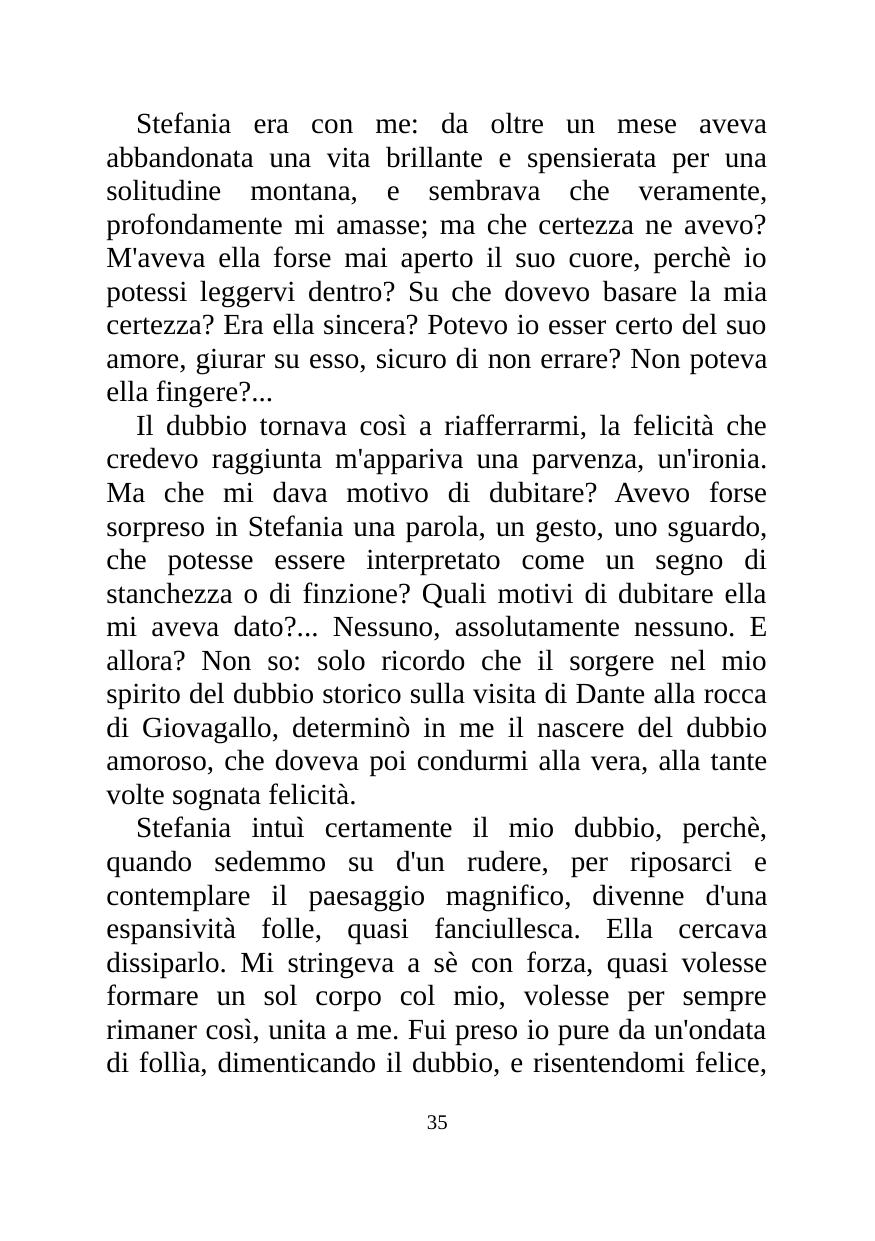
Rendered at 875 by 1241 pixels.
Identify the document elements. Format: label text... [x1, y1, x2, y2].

text Stefania intuì certamente il mio dubbio, perchè, quando sedemmo su d'un rudere, per riposarci e contemplare il paesaggio magnifico, divenne d'una espansività folle, quasi fanciullesca. Ella cercava dissiparlo. Mi stringeva a sè con forza, quasi volesse formare un sol corpo col mio, volesse per sempre rimaner così, unita a me. Fui preso io pure da un'ondata di follìa, dimenticando il dubbio, e risentendomi felice, [106, 811, 768, 1079]
text Stefania era con me: da oltre un mese aveva abbandonata una vita brillante e spensierata per una solitudine montana, e sembrava che veramente, profondamente mi amasse; ma che certezza ne avevo? M'aveva ella forse mai aperto il suo cuore, perchè io potessi leggervi dentro? Su che dovevo basare la mia certezza? Era ella sincera? Potevo io esser certo del suo amore, giurar su esso, sicuro di non errare? Non poteva ella fingere?... [106, 106, 768, 408]
text Il dubbio tornava così a riafferrarmi, la felicità che credevo raggiunta m'appariva una parvenza, un'ironia. Ma che mi dava motivo di dubitare? Avevo forse sorpreso in Stefania una parola, un gesto, uno sguardo, che potesse essere interpretato come un segno di stanchezza o di finzione? Quali motivi di dubitare ella mi aveva dato?... Nessuno, assolutamente nessuno. E allora? Non so: solo ricordo che il sorgere nel mio spirito del dubbio storico sulla visita di Dante alla rocca di Giovagallo, determinò in me il nascere del dubbio amoroso, che doveva poi condurmi alla vera, alla tante volte sognata felicità. [106, 408, 768, 811]
